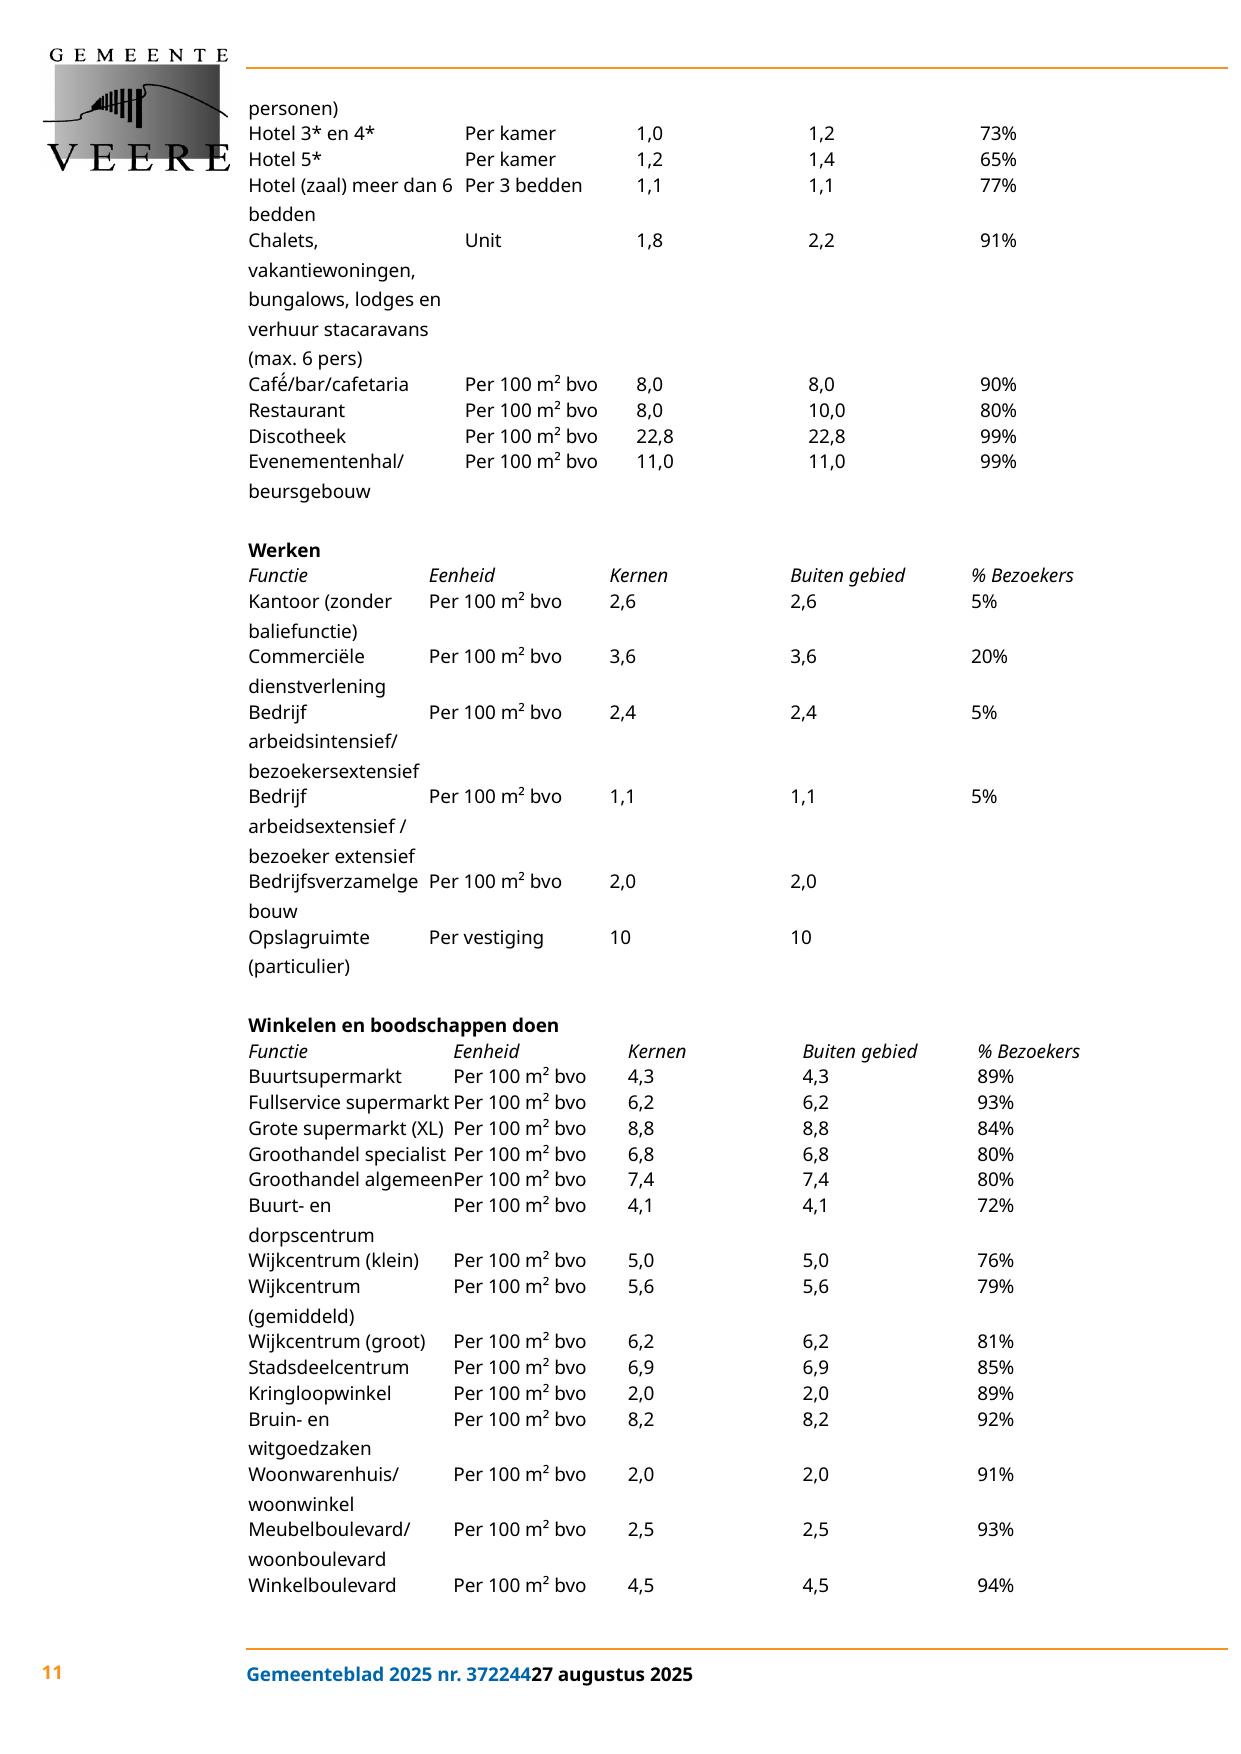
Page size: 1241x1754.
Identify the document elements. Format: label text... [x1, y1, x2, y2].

table_cell 1,1 [636, 172, 808, 227]
table_cell Per 100 m² bvo [453, 1354, 628, 1380]
table_cell 2,5 [802, 1516, 977, 1572]
table_cell personen) [248, 95, 464, 121]
table_cell 8,8 [802, 1115, 977, 1141]
table_cell 11,0 [808, 449, 980, 504]
table_cell 10 [609, 924, 790, 979]
table_cell 7,4 [802, 1167, 977, 1192]
table_cell Eenheid [453, 1038, 628, 1064]
table_cell 6,2 [628, 1329, 802, 1354]
table_cell [808, 95, 980, 121]
table_cell 10 [790, 924, 971, 979]
table_cell Wijkcentrum (groot) [248, 1329, 453, 1354]
table_cell 80% [977, 1167, 1152, 1192]
table_cell 65% [980, 146, 1152, 172]
table_cell 1,2 [636, 146, 808, 172]
table_cell Per 100 m² bvo [429, 784, 609, 869]
table_cell % Bezoekers [971, 563, 1152, 588]
table_cell Groothandel specialist [248, 1141, 453, 1167]
table_cell Per vestiging [429, 924, 609, 979]
table_cell Buiten gebied [790, 563, 971, 588]
table_cell Fullservice supermarkt [248, 1089, 453, 1115]
table_cell Buurtsupermarkt [248, 1064, 453, 1089]
table_cell Per 100 m² bvo [453, 1572, 628, 1597]
table_cell Per 100 m² bvo [453, 1167, 628, 1192]
table_cell Per 100 m² bvo [465, 423, 636, 448]
table_cell 8,0 [636, 397, 808, 423]
table_cell Grote supermarkt (XL) [248, 1115, 453, 1141]
table_cell Per 100 m² bvo [453, 1141, 628, 1167]
table_cell Kringloopwinkel [248, 1380, 453, 1406]
table_cell 89% [977, 1380, 1152, 1406]
table_cell Hotel (zaal) meer dan 6 bedden [248, 172, 464, 227]
table_cell Per kamer [465, 121, 636, 146]
table_cell 4,1 [628, 1192, 802, 1248]
table_cell 1,1 [790, 784, 971, 869]
table_cell Functie [248, 1038, 453, 1064]
table_cell Commerciële dienstverlening [248, 644, 429, 699]
table_cell 3,6 [609, 644, 790, 699]
table_cell 7,4 [628, 1167, 802, 1192]
table_cell 4,1 [802, 1192, 977, 1248]
table_cell 6,8 [802, 1141, 977, 1167]
table_cell 80% [977, 1141, 1152, 1167]
table_cell [636, 95, 808, 121]
table_cell 2,5 [628, 1516, 802, 1572]
table_cell Woonwarenhuis/ woonwinkel [248, 1461, 453, 1516]
table_cell 8,2 [802, 1406, 977, 1461]
table_cell 2,4 [609, 699, 790, 784]
table_cell 5% [971, 699, 1152, 784]
table_cell 6,2 [628, 1089, 802, 1115]
table_cell Hotel 5* [248, 146, 464, 172]
table_cell [971, 924, 1152, 979]
table_cell 1,2 [808, 121, 980, 146]
table_cell Per 100 m² bvo [465, 397, 636, 423]
table_cell Per 100 m² bvo [453, 1089, 628, 1115]
table_cell 8,2 [628, 1406, 802, 1461]
table_cell % Bezoekers [977, 1038, 1152, 1064]
table_cell Per 100 m² bvo [453, 1248, 628, 1273]
table_cell Per 100 m² bvo [429, 644, 609, 699]
table_cell Per 100 m² bvo [453, 1115, 628, 1141]
table_cell Per 100 m² bvo [453, 1461, 628, 1516]
table_cell 89% [977, 1064, 1152, 1089]
table_cell 2,6 [609, 588, 790, 643]
table_cell 72% [977, 1192, 1152, 1248]
table_cell 6,2 [802, 1329, 977, 1354]
table_cell 92% [977, 1406, 1152, 1461]
table_cell 99% [980, 449, 1152, 504]
table_cell 20% [971, 644, 1152, 699]
table_cell 94% [977, 1572, 1152, 1597]
table_cell 2,0 [628, 1380, 802, 1406]
table_cell Bedrijfsverzamelgebouw [248, 869, 429, 924]
table_cell 5,6 [802, 1273, 977, 1329]
table_cell Per 100 m² bvo [453, 1380, 628, 1406]
table_cell 5,0 [628, 1248, 802, 1273]
table_cell 5,6 [628, 1273, 802, 1329]
table_cell 6,9 [802, 1354, 977, 1380]
picture [41, 47, 231, 172]
table_cell 84% [977, 1115, 1152, 1141]
table_cell 5,0 [802, 1248, 977, 1273]
table_cell 91% [980, 227, 1152, 371]
table_cell 22,8 [636, 423, 808, 448]
table_cell Per 100 m² bvo [453, 1192, 628, 1248]
table_cell 99% [980, 423, 1152, 448]
table_cell 11,0 [636, 449, 808, 504]
table_cell 5% [971, 784, 1152, 869]
table_cell Unit [465, 227, 636, 371]
table_cell 93% [977, 1516, 1152, 1572]
table_cell Discotheek [248, 423, 464, 448]
table_cell Buurt- en dorpscentrum [248, 1192, 453, 1248]
table_cell Per kamer [465, 146, 636, 172]
table_cell Kernen [628, 1038, 802, 1064]
table_cell 10,0 [808, 397, 980, 423]
table_cell 2,2 [808, 227, 980, 371]
table_cell Wijkcentrum (klein) [248, 1248, 453, 1273]
table_cell 1,0 [636, 121, 808, 146]
table_cell 1,4 [808, 146, 980, 172]
table_cell Eenheid [429, 563, 609, 588]
table_cell Functie [248, 563, 429, 588]
table_cell 6,8 [628, 1141, 802, 1167]
table_cell 6,9 [628, 1354, 802, 1380]
table_cell 1,8 [636, 227, 808, 371]
table_cell [465, 95, 636, 121]
table_cell Restaurant [248, 397, 464, 423]
table_cell 4,5 [802, 1572, 977, 1597]
table_cell Wijkcentrum (gemiddeld) [248, 1273, 453, 1329]
table_cell Stadsdeelcentrum [248, 1354, 453, 1380]
table_cell Per 100 m² bvo [429, 588, 609, 643]
table_cell Per 100 m² bvo [453, 1329, 628, 1354]
table_cell Kernen [609, 563, 790, 588]
table_cell 4,3 [802, 1064, 977, 1089]
table_cell 91% [977, 1461, 1152, 1516]
table_cell 3,6 [790, 644, 971, 699]
table_cell Evenementenhal/beursgebouw [248, 449, 464, 504]
table_cell Per 100 m² bvo [465, 371, 636, 397]
table_cell Kantoor (zonder baliefunctie) [248, 588, 429, 643]
table_cell Meubelboulevard/ woonboulevard [248, 1516, 453, 1572]
table_cell Café́/bar/cafetaria [248, 371, 464, 397]
table_cell 5% [971, 588, 1152, 643]
table_cell 22,8 [808, 423, 980, 448]
table_cell Opslagruimte (particulier) [248, 924, 429, 979]
table_cell 1,1 [808, 172, 980, 227]
table_cell Per 100 m² bvo [453, 1516, 628, 1572]
table_cell 73% [980, 121, 1152, 146]
table_cell Per 3 bedden [465, 172, 636, 227]
table_cell 2,0 [628, 1461, 802, 1516]
table_cell 4,5 [628, 1572, 802, 1597]
table_cell Bedrijf arbeidsintensief/ bezoekersextensief [248, 699, 429, 784]
table_cell 90% [980, 371, 1152, 397]
table_cell Bedrijf arbeidsextensief / bezoeker extensief [248, 784, 429, 869]
table_header Winkelen en boodschappen doen [248, 1012, 1152, 1038]
table_cell [980, 95, 1152, 121]
table_header Werken [248, 537, 1152, 562]
table_cell Winkelboulevard [248, 1572, 453, 1597]
table_cell 85% [977, 1354, 1152, 1380]
table_cell Groothandel algemeen [248, 1167, 453, 1192]
table_cell Per 100 m² bvo [429, 699, 609, 784]
table_cell 2,4 [790, 699, 971, 784]
table_cell 81% [977, 1329, 1152, 1354]
table_cell 2,0 [609, 869, 790, 924]
table_cell Per 100 m² bvo [453, 1064, 628, 1089]
table_cell [971, 869, 1152, 924]
table_cell 8,0 [808, 371, 980, 397]
table_cell 8,8 [628, 1115, 802, 1141]
table_cell 80% [980, 397, 1152, 423]
table_cell Per 100 m² bvo [453, 1273, 628, 1329]
table_cell 93% [977, 1089, 1152, 1115]
table_cell 77% [980, 172, 1152, 227]
table_cell Per 100 m² bvo [465, 449, 636, 504]
table_cell 6,2 [802, 1089, 977, 1115]
table_cell 2,0 [790, 869, 971, 924]
table_cell 1,1 [609, 784, 790, 869]
table_cell Bruin- en witgoedzaken [248, 1406, 453, 1461]
table_cell 4,3 [628, 1064, 802, 1089]
table_cell 2,6 [790, 588, 971, 643]
table_cell 76% [977, 1248, 1152, 1273]
table_cell Chalets, vakantiewoningen, bungalows, lodges en verhuur stacaravans (max. 6 pers) [248, 227, 464, 371]
table_cell Per 100 m² bvo [453, 1406, 628, 1461]
table_cell 2,0 [802, 1461, 977, 1516]
table_cell Hotel 3* en 4* [248, 121, 464, 146]
table_cell 2,0 [802, 1380, 977, 1406]
table_cell Per 100 m² bvo [429, 869, 609, 924]
table_cell 8,0 [636, 371, 808, 397]
table_cell 79% [977, 1273, 1152, 1329]
table_cell Buiten gebied [802, 1038, 977, 1064]
